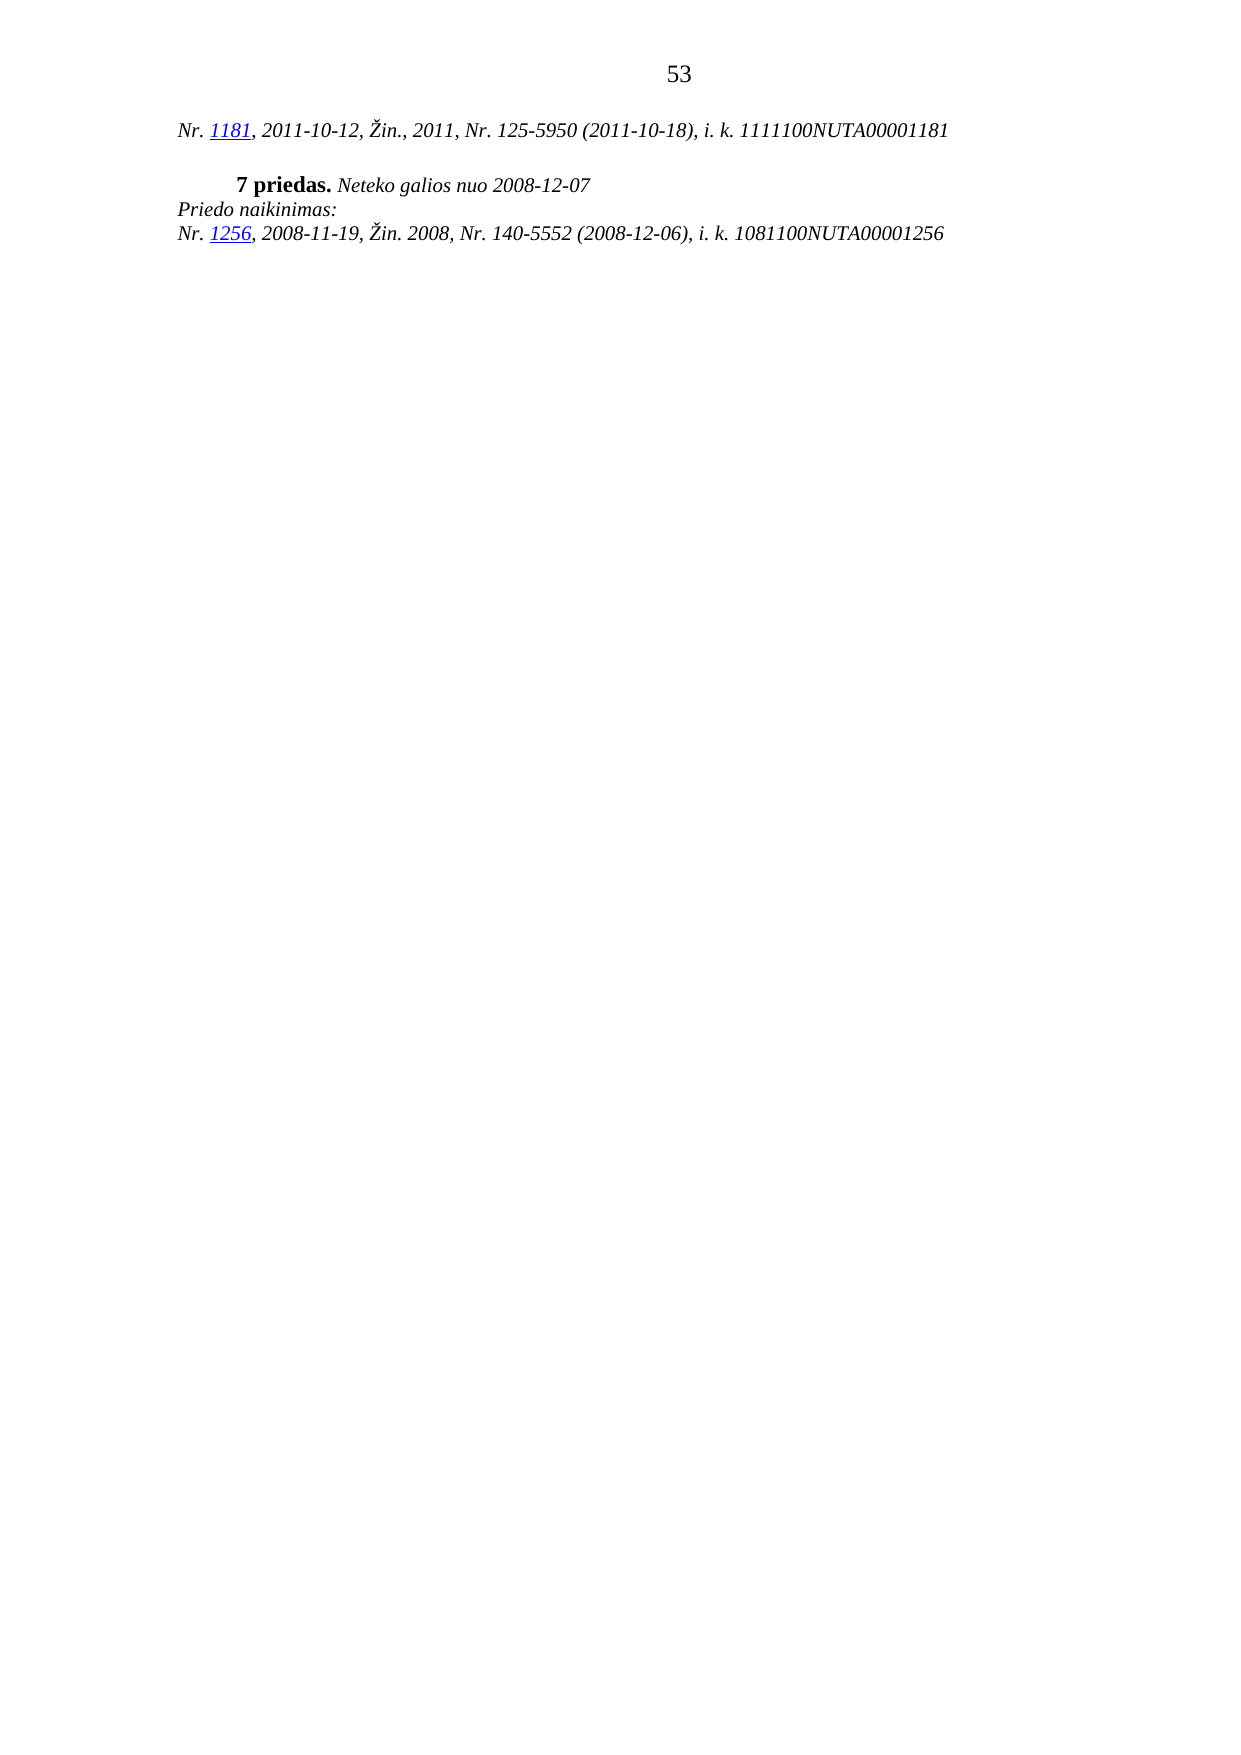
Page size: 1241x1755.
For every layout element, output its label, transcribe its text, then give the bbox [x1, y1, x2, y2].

text Nr. 1256, 2008-11-19, Žin. 2008, Nr. 140-5552 (2008-12-06), i. k. 1081100NUTA00001256 [177, 221, 1181, 245]
text Priedo naikinimas: [177, 197, 1181, 221]
text Nr. 1181, 2011-10-12, Žin., 2011, Nr. 125-5950 (2011-10-18), i. k. 1111100NUTA00001181 [177, 118, 1181, 142]
text 7 priedas. Neteko galios nuo 2008-12-07 [177, 171, 1181, 197]
